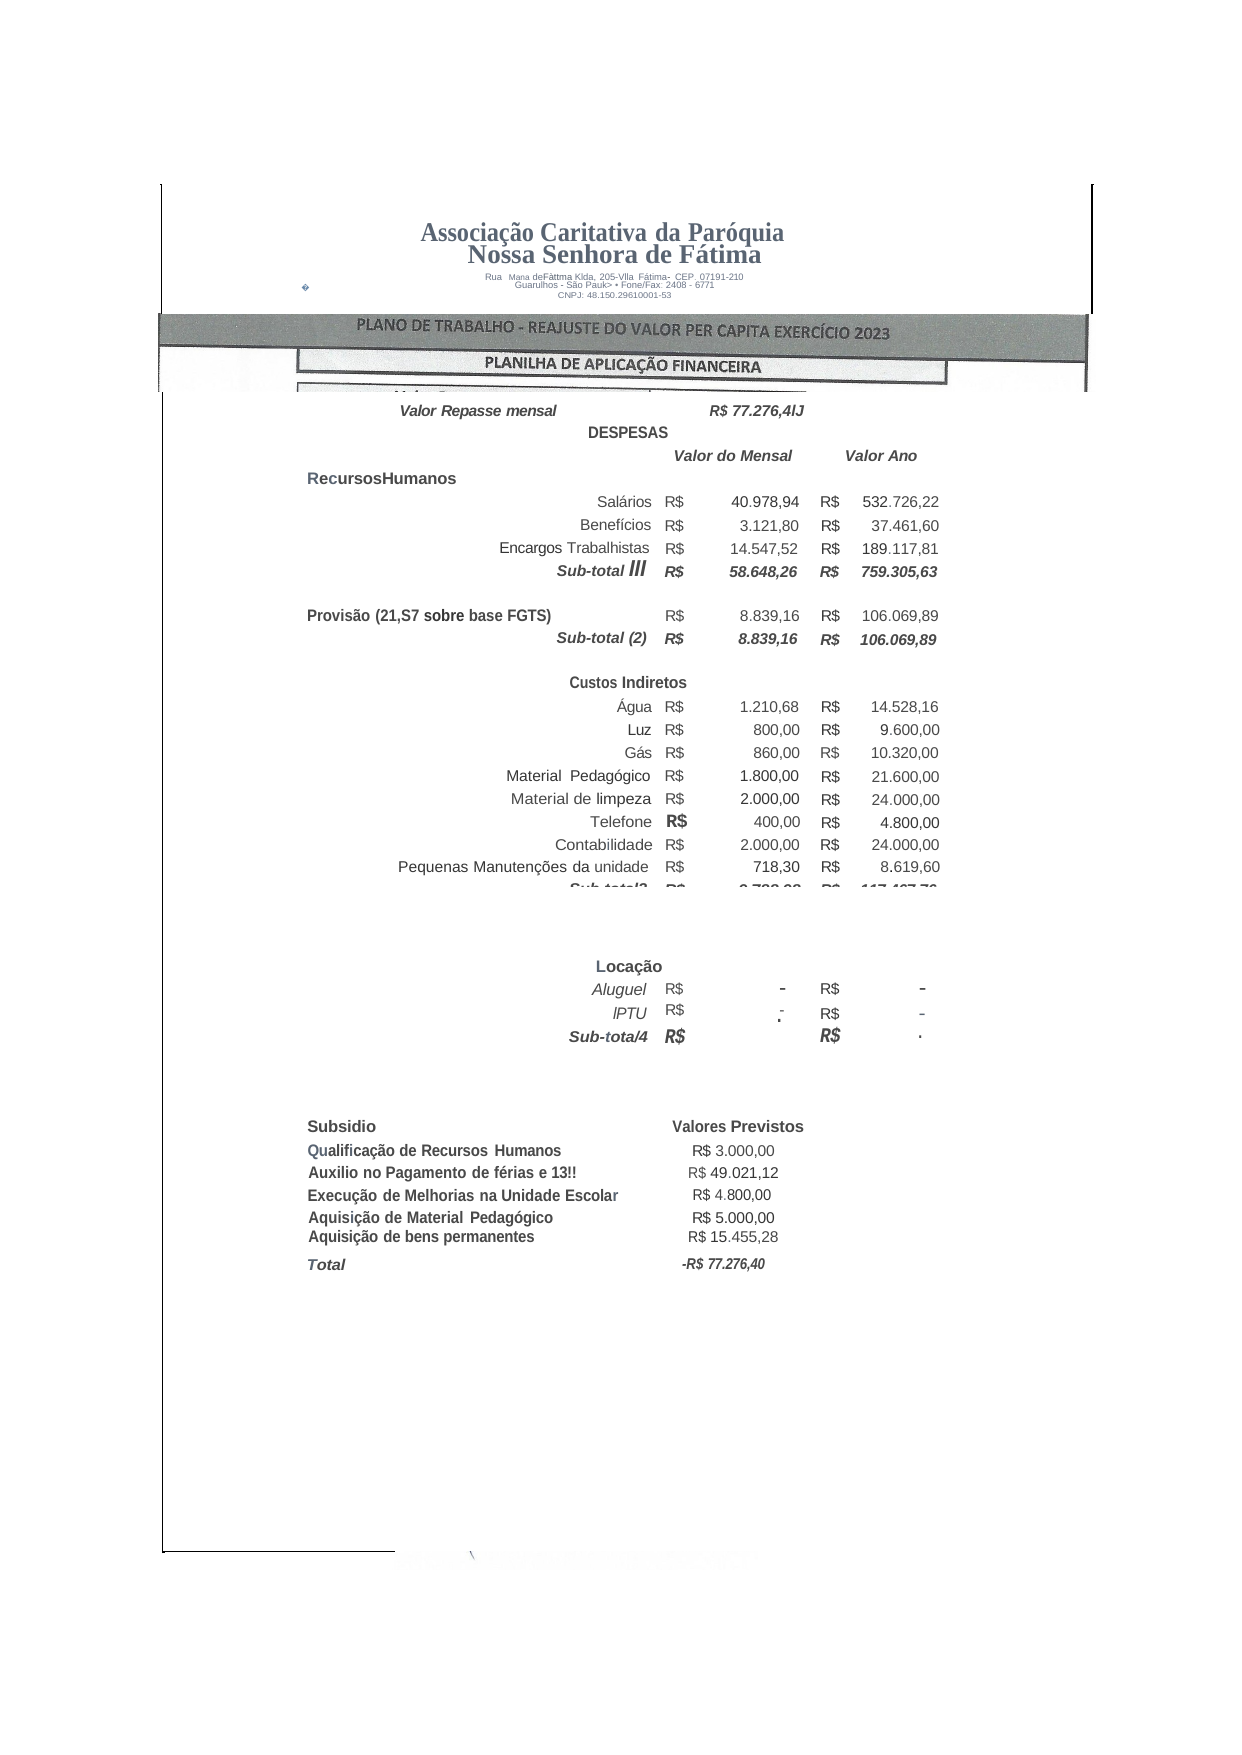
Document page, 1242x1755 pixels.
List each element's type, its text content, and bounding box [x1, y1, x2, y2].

text Salários [303, 493, 652, 511]
text Gás [303, 744, 652, 762]
text Execução de Melhorias na Unidade Escolar [307, 1185, 655, 1204]
text R$ 4.800,00 [821, 813, 950, 831]
text R$ 106.069,89 [820, 630, 950, 648]
text R$ 400,00 [666, 812, 810, 832]
text Valor Ano [844, 447, 950, 465]
text Aquisição de Material Pedagógico [308, 1208, 655, 1227]
text R$ 2.000,00 [665, 790, 810, 808]
text R$ 9.600,00 [821, 721, 950, 739]
text Aluguel [303, 980, 648, 999]
text R$ 8.619,60 [821, 858, 950, 876]
text Benefícios [303, 516, 651, 534]
text R$ 9.788,98 [664, 881, 810, 887]
text R$ 5.000,00 [692, 1209, 807, 1227]
text Provisão (21,S7 sobre base FGTS) [307, 606, 654, 625]
text Valor do Mensal [673, 447, 810, 464]
text R$ 14.547,52 [665, 540, 810, 558]
text Sub-tota/4 [303, 1028, 649, 1046]
text Pequenas Manutenções da unidade [398, 857, 654, 875]
text Custos Indiretos [308, 673, 948, 692]
text R$ 21.600,00 [821, 768, 950, 786]
text R$ 532.726,22 [820, 493, 950, 511]
text R$ 759.305,63 [819, 563, 950, 581]
text R$ 718,30 [665, 858, 810, 876]
text Qualificação de Recursos Humanos [307, 1140, 655, 1159]
text R$ - [665, 978, 810, 1000]
text R$ 2.000,00 [665, 836, 810, 854]
text R$ 4.800,00 [692, 1186, 807, 1204]
text R$ - [820, 1001, 950, 1024]
text R$ . [820, 1024, 950, 1047]
text Subsidio [307, 1117, 655, 1136]
text Sub-total lll [303, 559, 648, 581]
text R$ 106.069,89 [821, 607, 950, 625]
text Contabilidade [303, 835, 653, 853]
text R$ 3.000,00 [692, 1141, 807, 1159]
text R$ 8.839,16 [664, 630, 810, 648]
text R$ 1.210,68 [664, 698, 810, 716]
text R$ 10.320,00 [820, 744, 950, 762]
text R$ 8.839,16 [665, 608, 810, 625]
text Telefone [303, 813, 652, 831]
text Aquisição de bens permanentes [308, 1231, 655, 1246]
text Encargos Trabalhistas [499, 539, 654, 557]
text CNPJ: 48.150.29610001-53 [162, 292, 1068, 301]
text R$ 800,00 [664, 720, 810, 738]
text R$ 58.648,26 [664, 563, 810, 581]
text lPTU [303, 1004, 649, 1023]
text Rua Mana deFàttma Klda, 205-Vlla Fátima- CEP. 07191-210 [162, 272, 1067, 282]
text Locação [308, 957, 950, 976]
text Sub-total3 [303, 880, 648, 887]
text Auxilio no Pagamento de férias e 13!! [308, 1163, 655, 1182]
text Luz [303, 720, 652, 738]
text R$ 189.117,81 [821, 540, 950, 558]
text Total [307, 1255, 655, 1273]
text . [655, 1017, 783, 1024]
text Material Pedagógico [506, 766, 654, 784]
text R$ 77.276,4lJ [709, 401, 810, 419]
text DESPESAS [306, 422, 950, 442]
text R$ 37.461,60 [821, 517, 950, 535]
text Valor Repasse mensal [399, 402, 654, 420]
text R$ 14.528,16 [821, 698, 950, 716]
text R$ 40.978,94 [664, 493, 810, 511]
text Sub-total (2) [303, 629, 648, 647]
text R$ 3.121,80 [664, 517, 810, 534]
text Valores Previstos [672, 1117, 807, 1136]
text Associação Caritativa da Paróquia Nossa Senhora de Fátima [420, 223, 850, 269]
text RecursosHumanos [307, 469, 654, 488]
text R$ - [665, 1004, 810, 1017]
text R$ 117.467,76 [820, 881, 950, 887]
text � Guarulhos - São Pauk> • Fone/Fax: 2408 - 6771 [162, 282, 854, 292]
text R$ [664, 1026, 810, 1047]
text R$ 1.800,00 [664, 767, 810, 785]
text R$ 49.021,12 [688, 1164, 807, 1182]
text R$ 24.000,00 [821, 790, 950, 808]
text R$ 15.455,28 [688, 1232, 807, 1246]
text R$ 860,00 [665, 744, 810, 762]
text Água [303, 697, 652, 715]
text -R$ 77.276,40 [682, 1255, 807, 1273]
text R$ - [820, 978, 950, 1000]
text R$ 24.000,00 [820, 836, 950, 854]
text Material de limpeza [511, 790, 654, 808]
